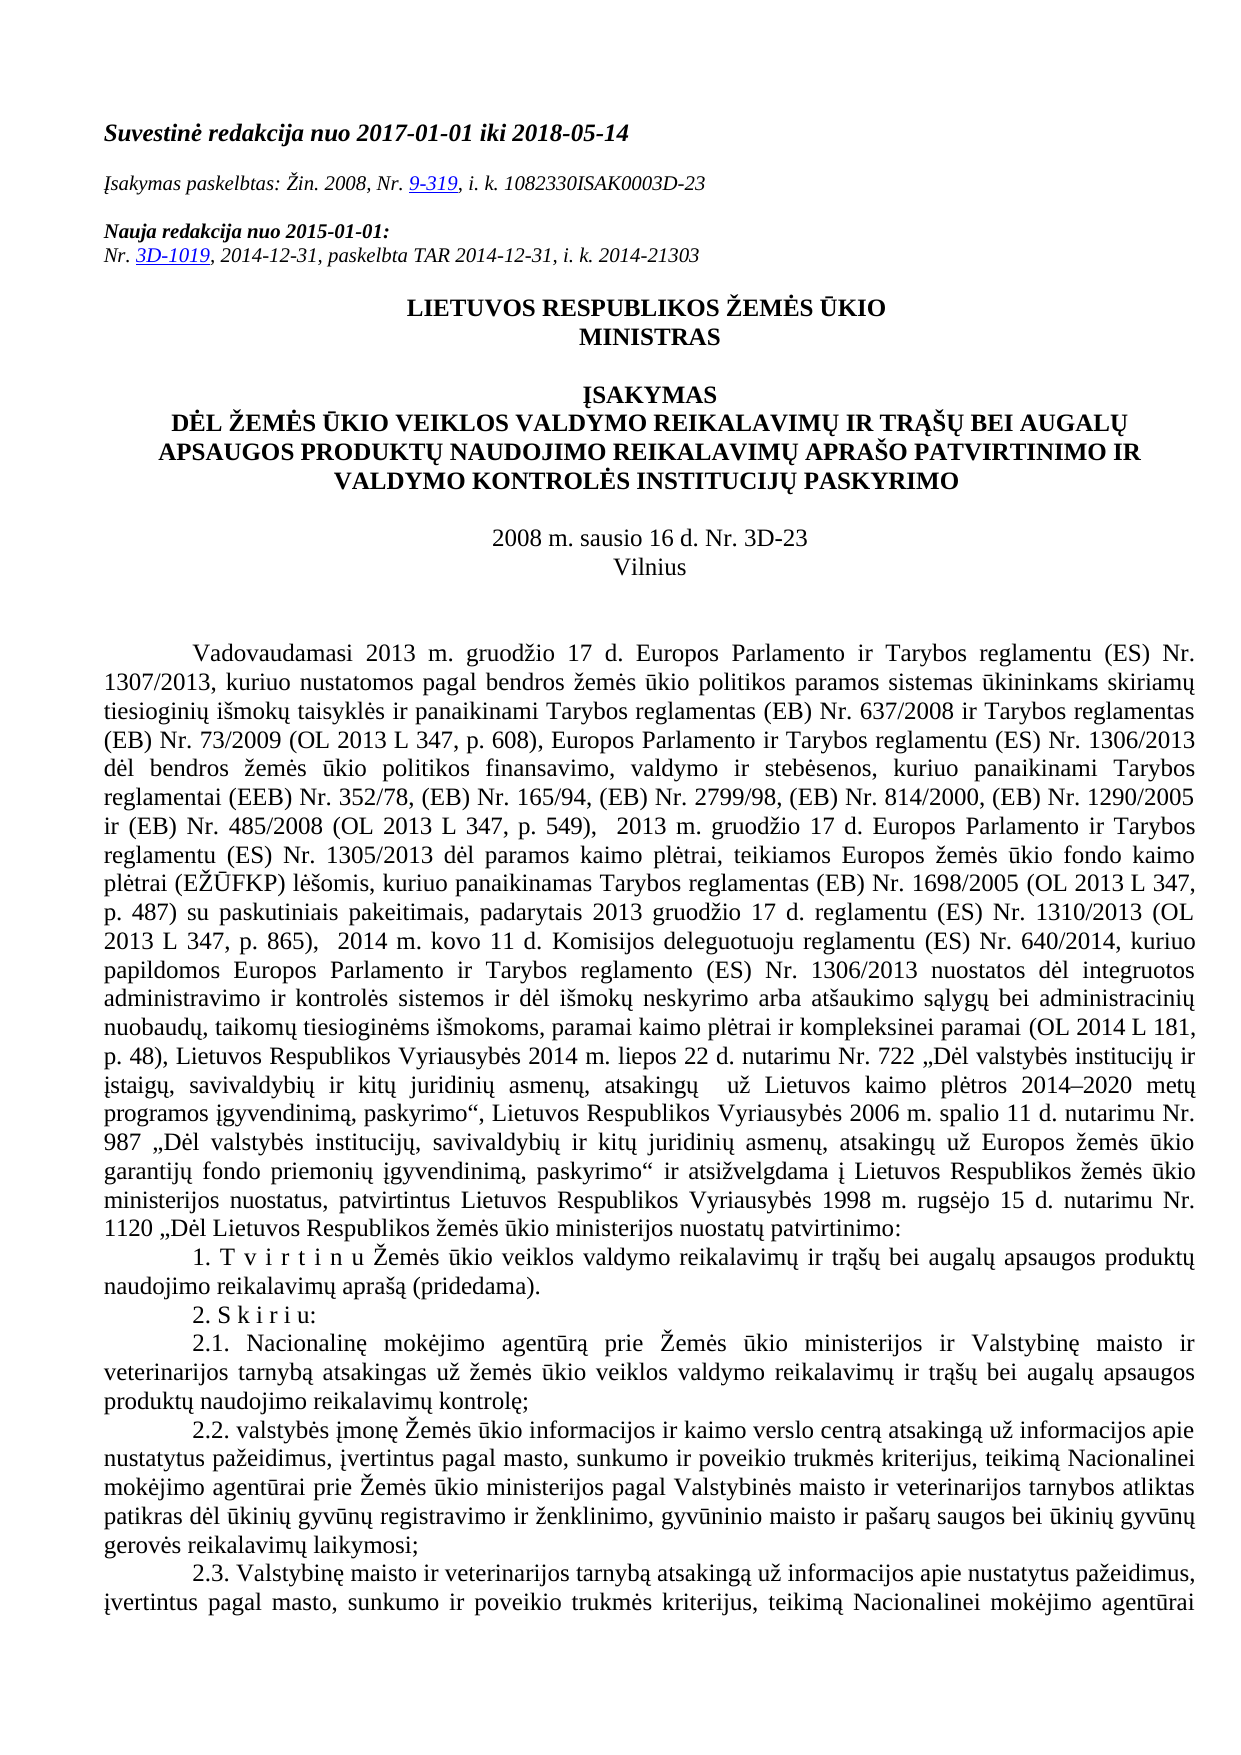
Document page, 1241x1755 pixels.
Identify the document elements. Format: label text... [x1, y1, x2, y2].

text Vilnius [103, 552, 1196, 581]
text Nauja redakcija nuo 2015-01-01: [103, 219, 1196, 243]
text 2.3. Valstybinę maisto ir veterinarijos tarnybą atsakingą už informacijos apie nustatytus pažeidimus, įvertintus pagal masto, sunkumo ir poveikio trukmės kriterijus, teikimą Nacionalinei mokėjimo agentūrai [103, 1558, 1196, 1616]
text ĮSAKYMAS [103, 380, 1196, 408]
text 1. T v i r t i n u Žemės ūkio veiklos valdymo reikalavimų ir trąšų bei augalų apsaugos produktų naudojimo reikalavimų aprašą (pridedama). [103, 1242, 1196, 1300]
text LIETUVOS RESPUBLIKOS ŽEMĖS ŪKIO [103, 293, 1196, 322]
text Nr. 3D-1019, 2014-12-31, paskelbta TAR 2014-12-31, i. k. 2014-21303 [103, 243, 1196, 267]
text 2.1. Nacionalinę mokėjimo agentūrą prie Žemės ūkio ministerijos ir Valstybinę maisto ir veterinarijos tarnybą atsakingas už žemės ūkio veiklos valdymo reikalavimų ir trąšų bei augalų apsaugos produktų naudojimo reikalavimų kontrolę; [103, 1328, 1196, 1415]
text Suvestinė redakcija nuo 2017-01-01 iki 2018-05-14 [103, 118, 1196, 147]
text Vadovaudamasi 2013 m. gruodžio 17 d. Europos Parlamento ir Tarybos reglamentu (ES) Nr. 1307/2013, kuriuo nustatomos pagal bendros žemės ūkio politikos paramos sistemas ūkininkams skiriamų tiesioginių išmokų taisyklės ir panaikinami Tarybos reglamentas (EB) Nr. 637/2008 ir Tarybos reglamentas (EB) Nr. 73/2009 (OL 2013 L 347, p. 608), Europos Parlamento ir Tarybos reglamentu (ES) Nr. 1306/2013 dėl bendros žemės ūkio politikos finansavimo, valdymo ir stebėsenos, kuriuo panaikinami Tarybos reglamentai (EEB) Nr. 352/78, (EB) Nr. 165/94, (EB) Nr. 2799/98, (EB) Nr. 814/2000, (EB) Nr. 1290/2005 ir (EB) Nr. 485/2008 (OL 2013 L 347, p. 549), 2013 m. gruodžio 17 d. Europos Parlamento ir Tarybos reglamentu (ES) Nr. 1305/2013 dėl paramos kaimo plėtrai, teikiamos Europos žemės ūkio fondo kaimo plėtrai (EŽŪFKP) lėšomis, kuriuo panaikinamas Tarybos reglamentas (EB) Nr. 1698/2005 (OL 2013 L 347, p. 487) su paskutiniais pakeitimais, padarytais 2013 gruodžio 17 d. reglamentu (ES) Nr. 1310/2013 (OL 2013 L 347, p. 865), 2014 m. kovo 11 d. Komisijos deleguotuoju reglamentu (ES) Nr. 640/2014, kuriuo papildomos Europos Parlamento ir Tarybos reglamento (ES) Nr. 1306/2013 nuostatos dėl integruotos administravimo ir kontrolės sistemos ir dėl išmokų neskyrimo arba atšaukimo sąlygų bei administracinių nuobaudų, taikomų tiesioginėms išmokoms, paramai kaimo plėtrai ir kompleksinei paramai (OL 2014 L 181, p. 48), Lietuvos Respublikos Vyriausybės 2014 m. liepos 22 d. nutarimu Nr. 722 „Dėl valstybės institucijų ir įstaigų, savivaldybių ir kitų juridinių asmenų, atsakingų už Lietuvos kaimo plėtros 2014–2020 metų programos įgyvendinimą, paskyrimo“, Lietuvos Respublikos Vyriausybės 2006 m. spalio 11 d. nutarimu Nr. 987 „Dėl valstybės institucijų, savivaldybių ir kitų juridinių asmenų, atsakingų už Europos žemės ūkio garantijų fondo priemonių įgyvendinimą, paskyrimo“ ir atsižvelgdama į Lietuvos Respublikos žemės ūkio ministerijos nuostatus, patvirtintus Lietuvos Respublikos Vyriausybės 1998 m. rugsėjo 15 d. nutarimu Nr. 1120 „Dėl Lietuvos Respublikos žemės ūkio ministerijos nuostatų patvirtinimo: [103, 638, 1196, 1242]
text MINISTRAS [103, 322, 1196, 351]
text 2. S k i r i u: [103, 1300, 1196, 1328]
text 2.2. valstybės įmonę Žemės ūkio informacijos ir kaimo verslo centrą atsakingą už informacijos apie nustatytus pažeidimus, įvertintus pagal masto, sunkumo ir poveikio trukmės kriterijus, teikimą Nacionalinei mokėjimo agentūrai prie Žemės ūkio ministerijos pagal Valstybinės maisto ir veterinarijos tarnybos atliktas patikras dėl ūkinių gyvūnų registravimo ir ženklinimo, gyvūninio maisto ir pašarų saugos bei ūkinių gyvūnų gerovės reikalavimų laikymosi; [103, 1415, 1196, 1558]
text Įsakymas paskelbtas: Žin. 2008, Nr. 9-319, i. k. 1082330ISAK0003D-23 [103, 171, 1196, 195]
text dĖL ŽEMĖS ŪKIO VEIKLOS valdymo reikalavimų IR TRĄŠŲ BEI AUGALŲ APSAUGOS PRODUKTŲ NAUDOJIMO REIKALAVIMŲ APRAŠO patvirtinimo ir valdymo kontrolės institucijų paskyrimo [103, 408, 1196, 495]
text 2008 m. sausio 16 d. Nr. 3D-23 [103, 523, 1196, 552]
